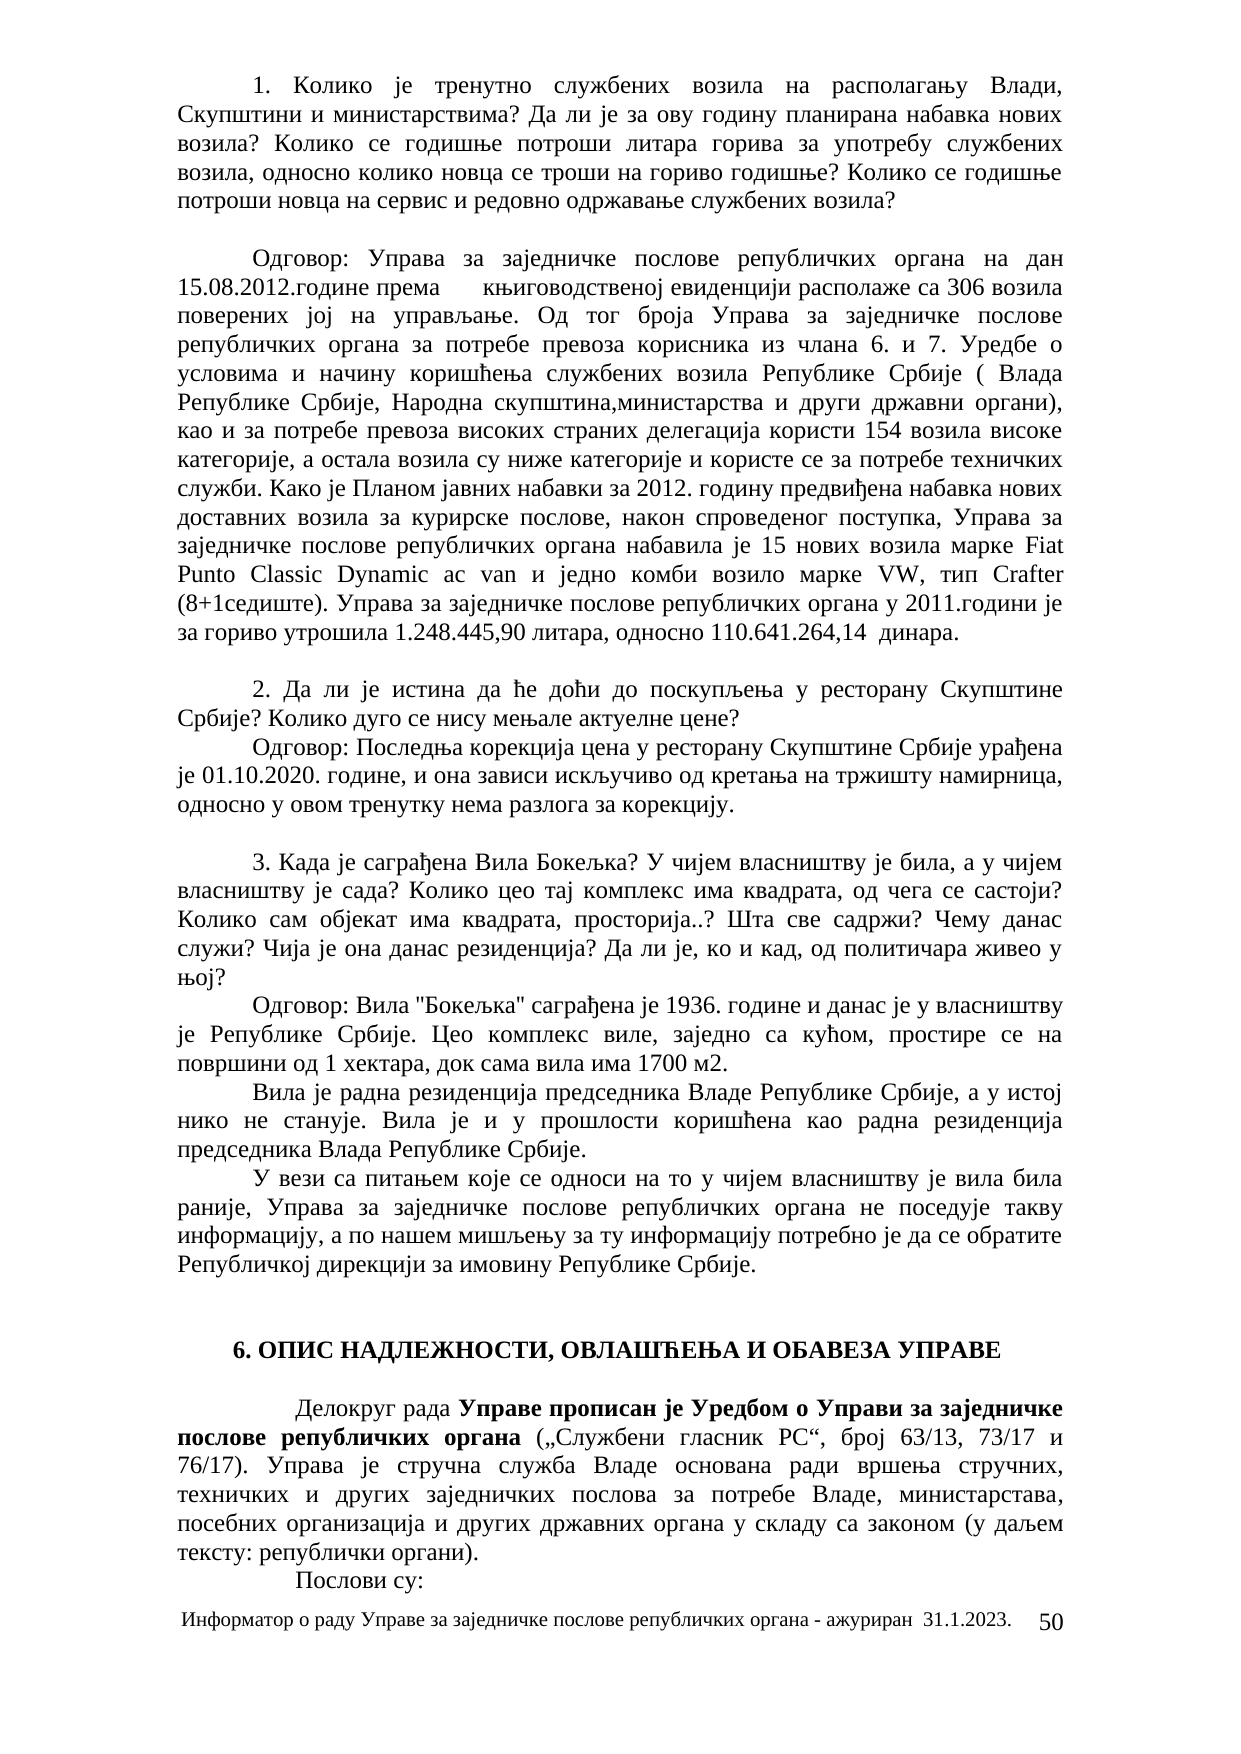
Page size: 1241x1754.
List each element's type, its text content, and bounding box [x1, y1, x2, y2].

text У вези са питањем које се односи на то у чијем власништву је вила била раније, Управа за заједничке послове републичких органа не поседује такву информацију, а по нашем мишљењу за ту информацију потребно је да се обратите Републичкој дирекцији за имовину Републике Србије. [177, 1163, 1063, 1278]
text 3. Када је саграђена Вила Бокељка? У чијем власништву је била, а у чијем власништву је сада? Колико цео тај комплекс има квадрата, од чега се састоји? Колико сам објекат има квадрата, просторија..? Шта све садржи? Чему данас служи? Чија је она данас резиденција? Да ли је, ко и кад, од политичара живео у њој? [177, 847, 1063, 991]
text Одговор: Управа за заједничке послове републичких органа на дан 15.08.2012.године према књиговодственој евиденцији располаже са 306 возила поверених јој на управљање. Од тог броја Управа за заједничке послове републичких органа за потребе превоза корисника из члана 6. и 7. Уредбе о условима и начину коришћења службених возила Републике Србије ( Влада Републике Србије, Народна скупштина,министарства и други државни органи), као и за потребе превоза високих страних делегација користи 154 возила високе категорије, а остала возила су ниже категорије и користе се за потребе техничких служби. Како је Планом јавних набавки за 2012. годину предвиђена набавка нових доставних возила за курирске послове, након спроведеног поступка, Управа за заједничке послове републичких органа набавила је 15 нових возила марке Fiat Punto Classic Dynamic ac van и једно комби возило марке VW, тип Crafter (8+1седиште). Управа за заједничке послове републичких органа у 2011.години је за гориво утрошила 1.248.445,90 литара, односно 110.641.264,14 динара. [177, 243, 1063, 646]
text Одговор: Вила ''Бокељка'' саграђена је 1936. године и данас је у власништву је Републике Србије. Цео комплекс виле, заједно са кућом, простире се на површини од 1 хектара, док сама вила има 1700 м2. [177, 991, 1063, 1077]
text Делокруг рада Управе прописан је Уредбом о Управи за заједничке послове републичких органа („Службени гласник РС“, број 63/13, 73/17 и 76/17). Управа је стручна служба Владе основана ради вршења стручних, техничких и других заједничких послова за потребе Владе, министарстава, посебних организација и других државних органа у складу са законом (у даљем тексту: републички органи). [177, 1393, 1063, 1566]
text 2. Да ли је истина да ће доћи до поскупљења у ресторану Скупштине Србије? Колико дуго се нису мењале актуелне цене? [177, 674, 1063, 732]
text Послови су: [177, 1566, 1063, 1594]
text 1. Колико је тренутно службених возила на располагању Влади, Скупштини и министарствима? Да ли је за ову годину планирана набавка нових возила? Колико се годишње потроши литара горива за употребу службених возила, односно колико новца се троши на гориво годишње? Колико се годишње потроши новца на сервис и редовно одржавање службених возила? [177, 71, 1063, 214]
text Вила је радна резиденција председника Владе Републике Србије, а у истој нико не станује. Вила је и у прошлости коришћена као радна резиденција председника Влада Републике Србије. [177, 1077, 1063, 1163]
text Одговор: Последња корекција цена у ресторану Скупштине Србије урађена је 01.10.2020. године, и она зависи искључиво од кретања на тржишту намирница, односно у овом тренутку нема разлога за корекцију. [177, 732, 1063, 818]
text 6. ОПИС НАДЛЕЖНОСТИ, ОВЛАШЋЕЊА И ОБАВЕЗА УПРАВЕ [177, 1336, 1063, 1364]
